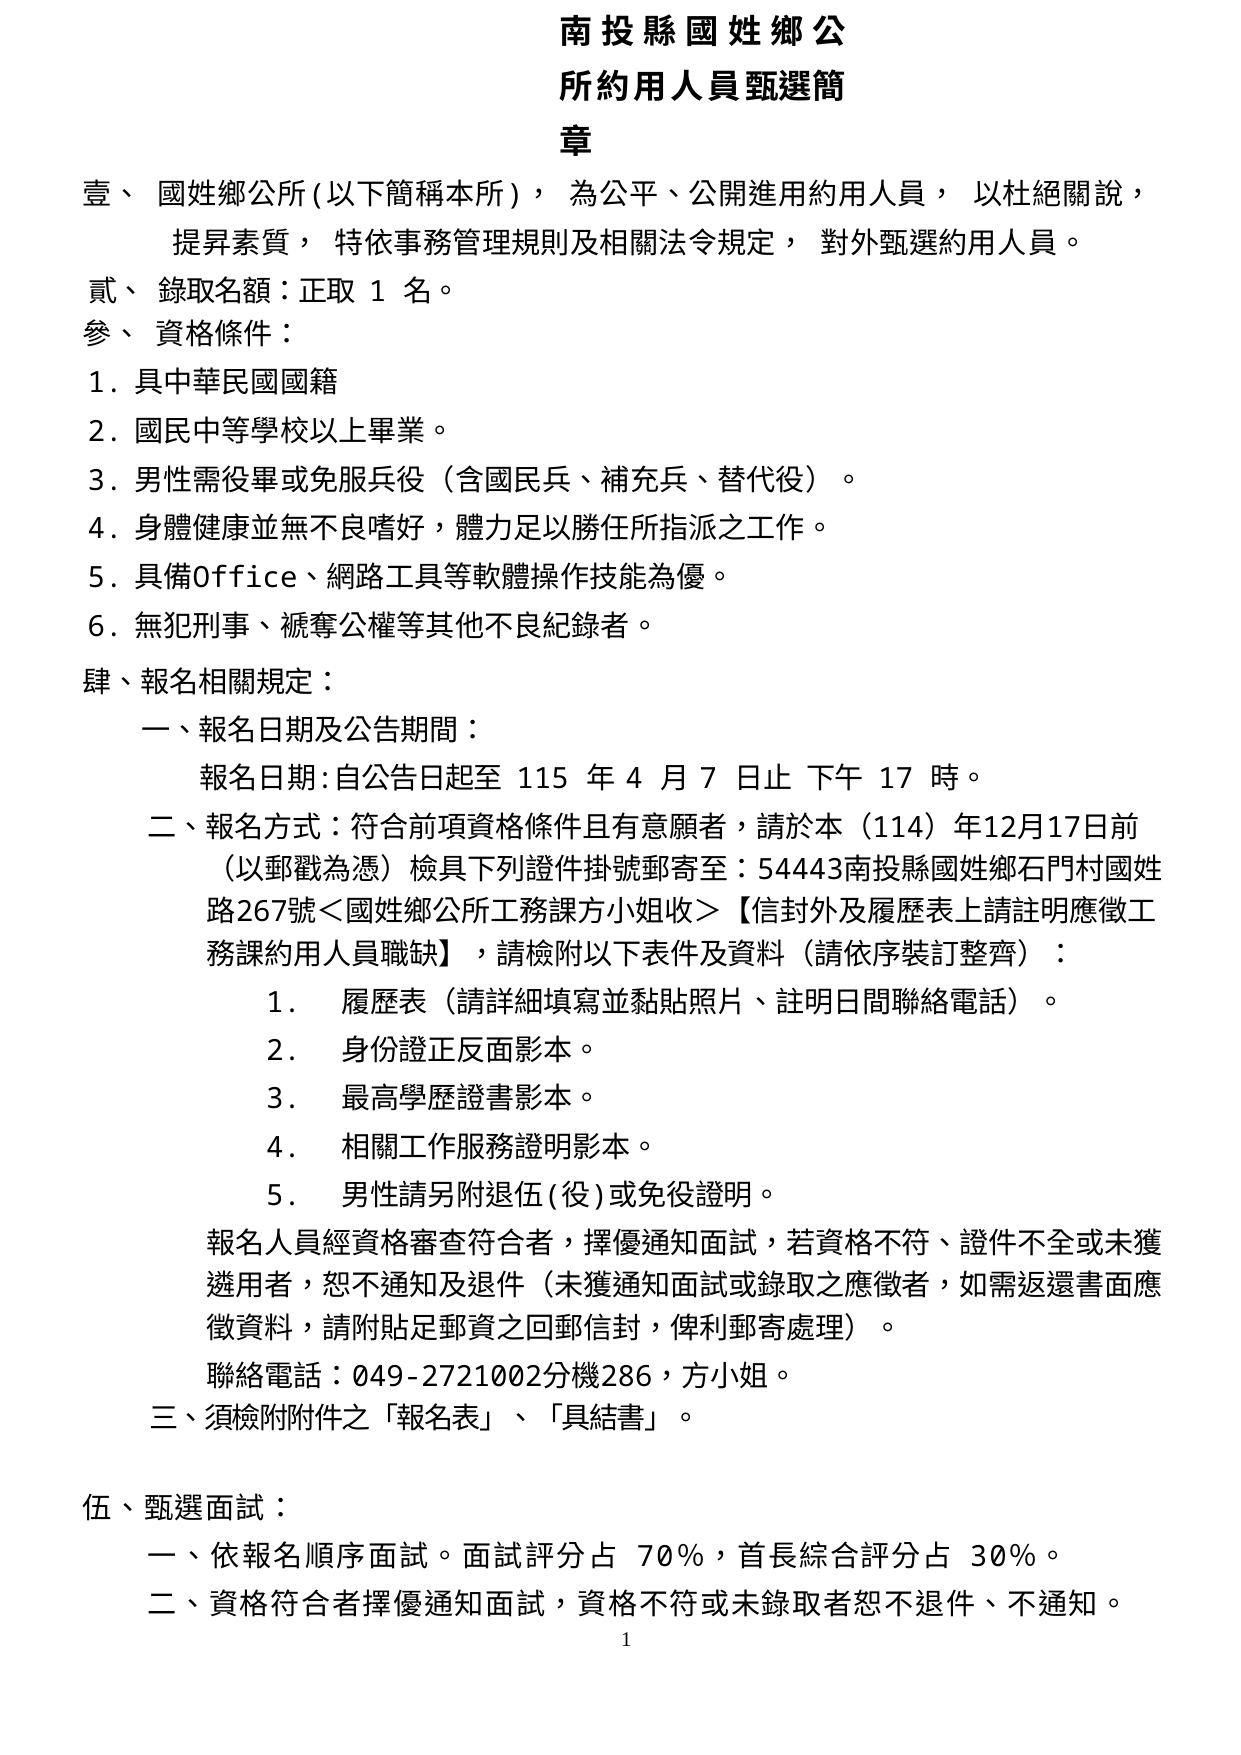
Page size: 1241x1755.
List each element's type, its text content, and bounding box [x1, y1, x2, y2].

list 國民中等學校以上畢業。 [59, 407, 1181, 450]
list 具中華民國國籍 [59, 359, 1181, 401]
list 身體健康並無不良嗜好，體力足以勝任所指派之工作。 [59, 505, 1181, 547]
list 具備Office、網路工具等軟體操作技能為優。 [59, 554, 1181, 596]
text 三、須檢附附件之「報名表」、「具結書」。 [149, 1395, 1182, 1437]
text 一、報名日期及公告期間： [141, 707, 1182, 749]
list 無犯刑事、褫奪公權等其他不良紀錄者。 [59, 602, 1181, 645]
list 最高學歷證書影本。 [266, 1075, 1182, 1117]
text 肆、報名相關規定： [83, 659, 1182, 701]
list 男性需役畢或免服兵役（含國民兵、補充兵、替代役）。 [59, 456, 1181, 499]
text 聯絡電話：049-2721002分機286，方小姐。 [207, 1352, 1182, 1395]
text 壹、 國姓鄉公所(以下簡稱本所)， 為公平、公開進用約用人員， 以杜絕關說， 提昇素質， 特依事務管理規則及相關法令規定， 對外甄選約用人員。 [83, 171, 1124, 262]
text 二、資格符合者擇優通知面試，資格不符或未錄取者恕不退件、不通知。 [148, 1581, 1182, 1623]
list 相關工作服務證明影本。 [266, 1123, 1182, 1166]
text 報名人員經資格審查符合者，擇優通知面試，若資格不符、證件不全或未獲遴用者，恕不通知及退件（未獲通知面試或錄取之應徵者，如需返還書面應徵資料，請附貼足郵資之回郵信封，俾利郵寄處理）。 [207, 1220, 1182, 1347]
text 一、依報名順序面試。面試評分占 70％，首長綜合評分占 30％。 [148, 1532, 1182, 1575]
text 報名日期:自公告日起至 115 年 4 月 7 日止 下午 17 時。 [199, 755, 1182, 797]
list 履歷表（請詳細填寫並黏貼照片、註明日間聯絡電話）。 [266, 978, 1182, 1021]
text 伍、甄選面試： [83, 1484, 1182, 1527]
text 貳、 錄取名額：正取 1 名。 [88, 268, 1182, 310]
list 身份證正反面影本。 [266, 1027, 1182, 1069]
subtitle 南投縣國姓鄉公所約用人員甄選簡章 [559, 4, 846, 163]
list 男性請另附退伍(役)或免役證明。 [266, 1171, 1182, 1214]
text 參、 資格條件： [83, 310, 450, 352]
text 二、報名方式：符合前項資格條件且有意願者，請於本（114）年12月17日前（以郵戳為憑）檢具下列證件掛號郵寄至：54443南投縣國姓鄉石門村國姓路267號＜國姓鄉公所工務課方小姐收＞【信封外及履歷表上請註明應徵工務課約用人員職缺】，請檢附以下表件及資料（請依序裝訂整齊）： [148, 803, 1182, 973]
